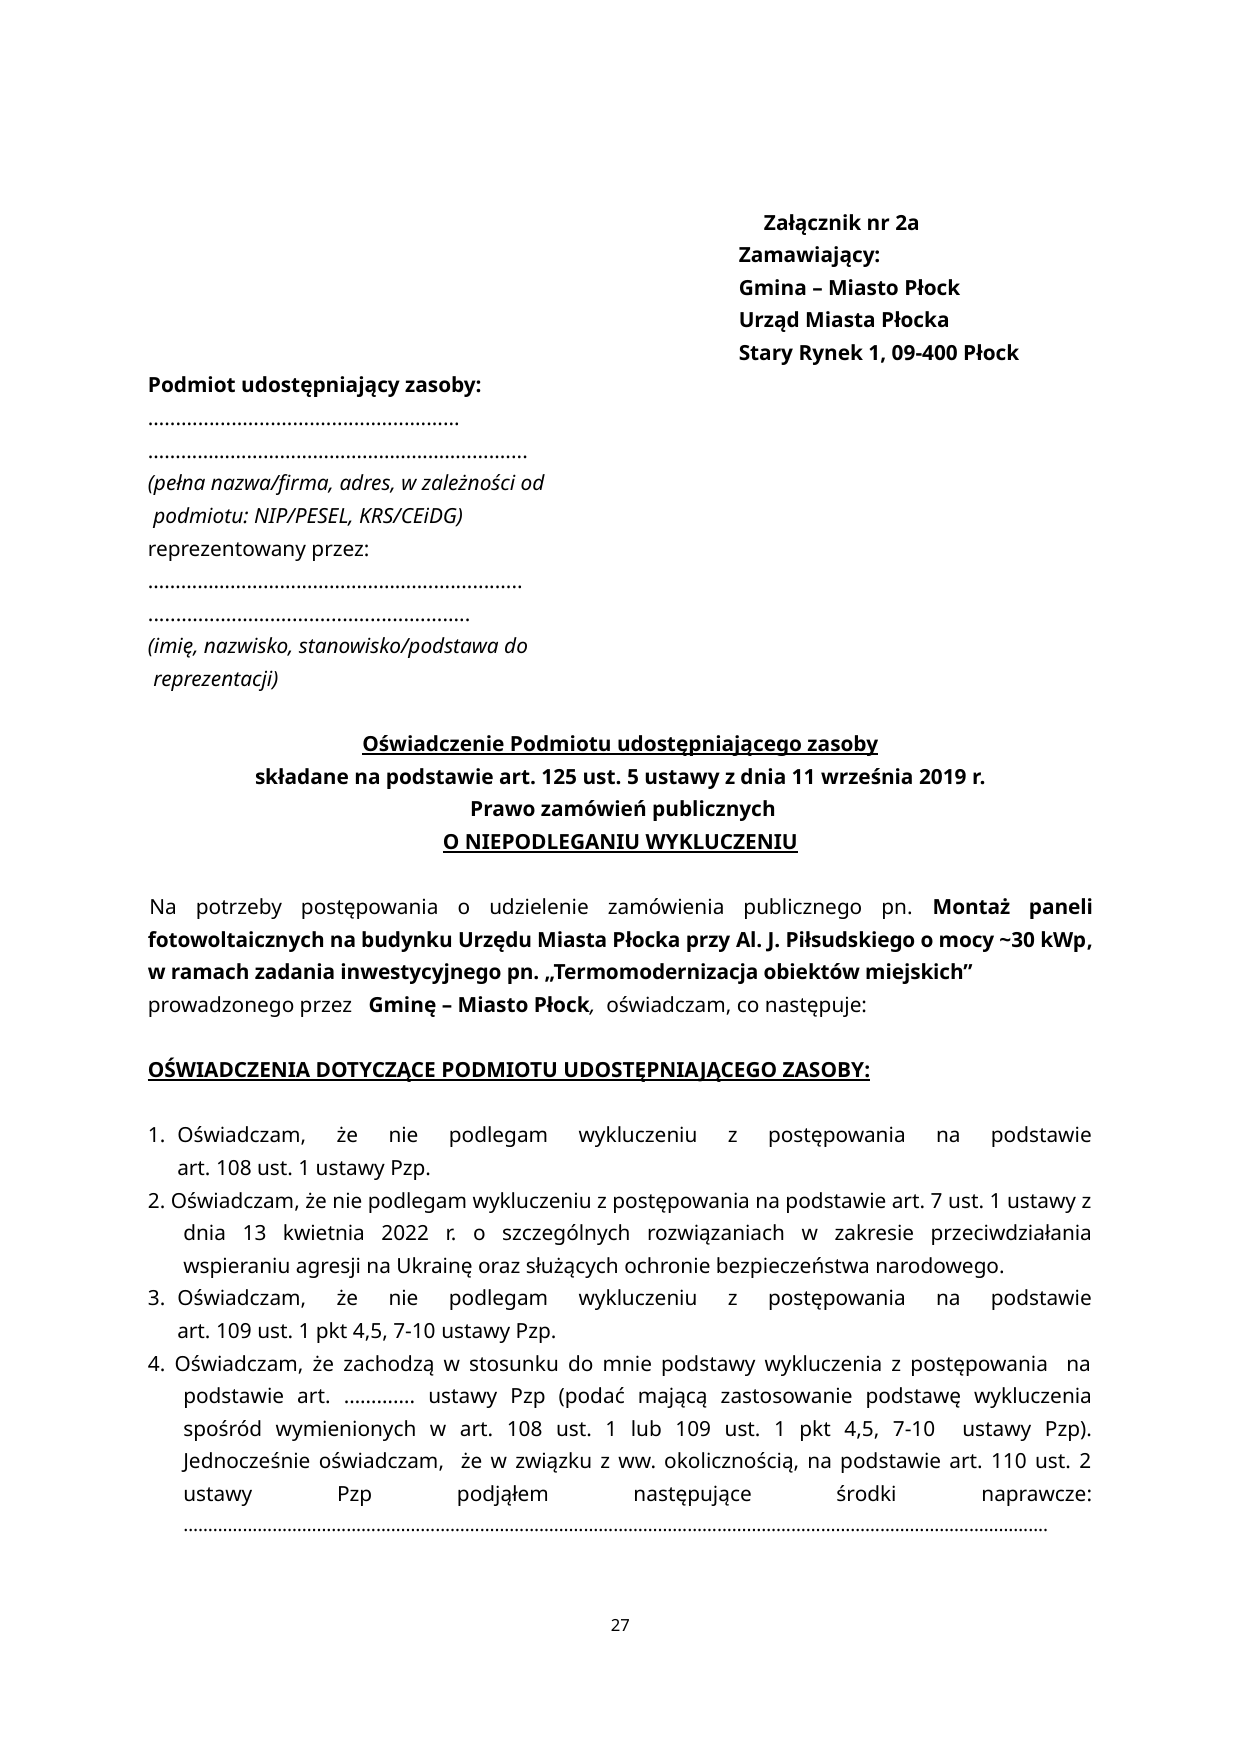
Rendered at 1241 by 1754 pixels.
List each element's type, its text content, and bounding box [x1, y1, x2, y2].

text składane na podstawie art. 125 ust. 5 ustawy z dnia 11 września 2019 r. [148, 762, 1093, 790]
text Zamawiający: [148, 240, 1093, 269]
text …………………………………………………............ [148, 436, 1093, 464]
text reprezentacji) [148, 664, 1093, 692]
text (pełna nazwa/firma, adres, w zależności od [148, 468, 1093, 497]
text 3. Oświadczam, że nie podlegam wykluczeniu z postępowania na podstawie art. 109 ust. 1 pkt 4,5, 7-10 ustawy Pzp. [148, 1283, 1093, 1344]
text …..................................................... [148, 403, 1093, 432]
text Urząd Miasta Płocka [148, 305, 1093, 334]
text prowadzonego przez Gminę – Miasto Płock, oświadczam, co następuje: [148, 990, 1093, 1018]
text OŚWIADCZENIA DOTYCZĄCE PODMIOTU UDOSTĘPNIAJĄCEGO ZASOBY: [148, 1055, 1093, 1084]
text Załącznik nr 2a [148, 208, 1093, 236]
text ……………………………………………................. [148, 566, 1093, 595]
text 1. Oświadczam, że nie podlegam wykluczeniu z postępowania na podstawie art. 108 ust. 1 ustawy Pzp. [148, 1121, 1093, 1182]
text 4. Oświadczam, że zachodzą w stosunku do mnie podstawy wykluczenia z postępowania na podstawie art. …………. ustawy Pzp (podać mającą zastosowanie podstawę wykluczenia spośród wymienionych w art. 108 ust. 1 lub 109 ust. 1 pkt 4,5, 7-10 ustawy Pzp). Jednocześnie oświadczam, że w związku z ww. okolicznością, na podstawie art. 110 ust. 2 ustawy Pzp podjąłem następujące środki naprawcze: …………………………………………………………………………………………………………………………………………………………. [148, 1349, 1093, 1537]
text Oświadczenie Podmiotu udostępniającego zasoby [148, 729, 1093, 758]
text 2. Oświadczam, że nie podlegam wykluczeniu z postępowania na podstawie art. 7 ust. 1 ustawy z dnia 13 kwietnia 2022 r. o szczególnych rozwiązaniach w zakresie przeciwdziałania wspieraniu agresji na Ukrainę oraz służących ochronie bezpieczeństwa narodowego. [148, 1186, 1093, 1279]
text (imię, nazwisko, stanowisko/podstawa do [148, 631, 1093, 660]
text Gmina – Miasto Płock [148, 273, 1093, 301]
text Podmiot udostępniający zasoby: [148, 371, 1093, 399]
text reprezentowany przez: [148, 534, 1093, 562]
text .............……….................................... [148, 599, 1093, 627]
text O NIEPODLEGANIU WYKLUCZENIU [148, 827, 1093, 856]
text Stary Rynek 1, 09-400 Płock [148, 338, 1093, 366]
text Na potrzeby postępowania o udzielenie zamówienia publicznego pn. Montaż paneli fotowoltaicznych na budynku Urzędu Miasta Płocka przy Al. J. Piłsudskiego o mocy ~30 kWp, w ramach zadania inwestycyjnego pn. „Termomodernizacja obiektów miejskich” [148, 892, 1093, 986]
text Prawo zamówień publicznych [148, 794, 1093, 823]
text podmiotu: NIP/PESEL, KRS/CEiDG) [148, 501, 1093, 529]
